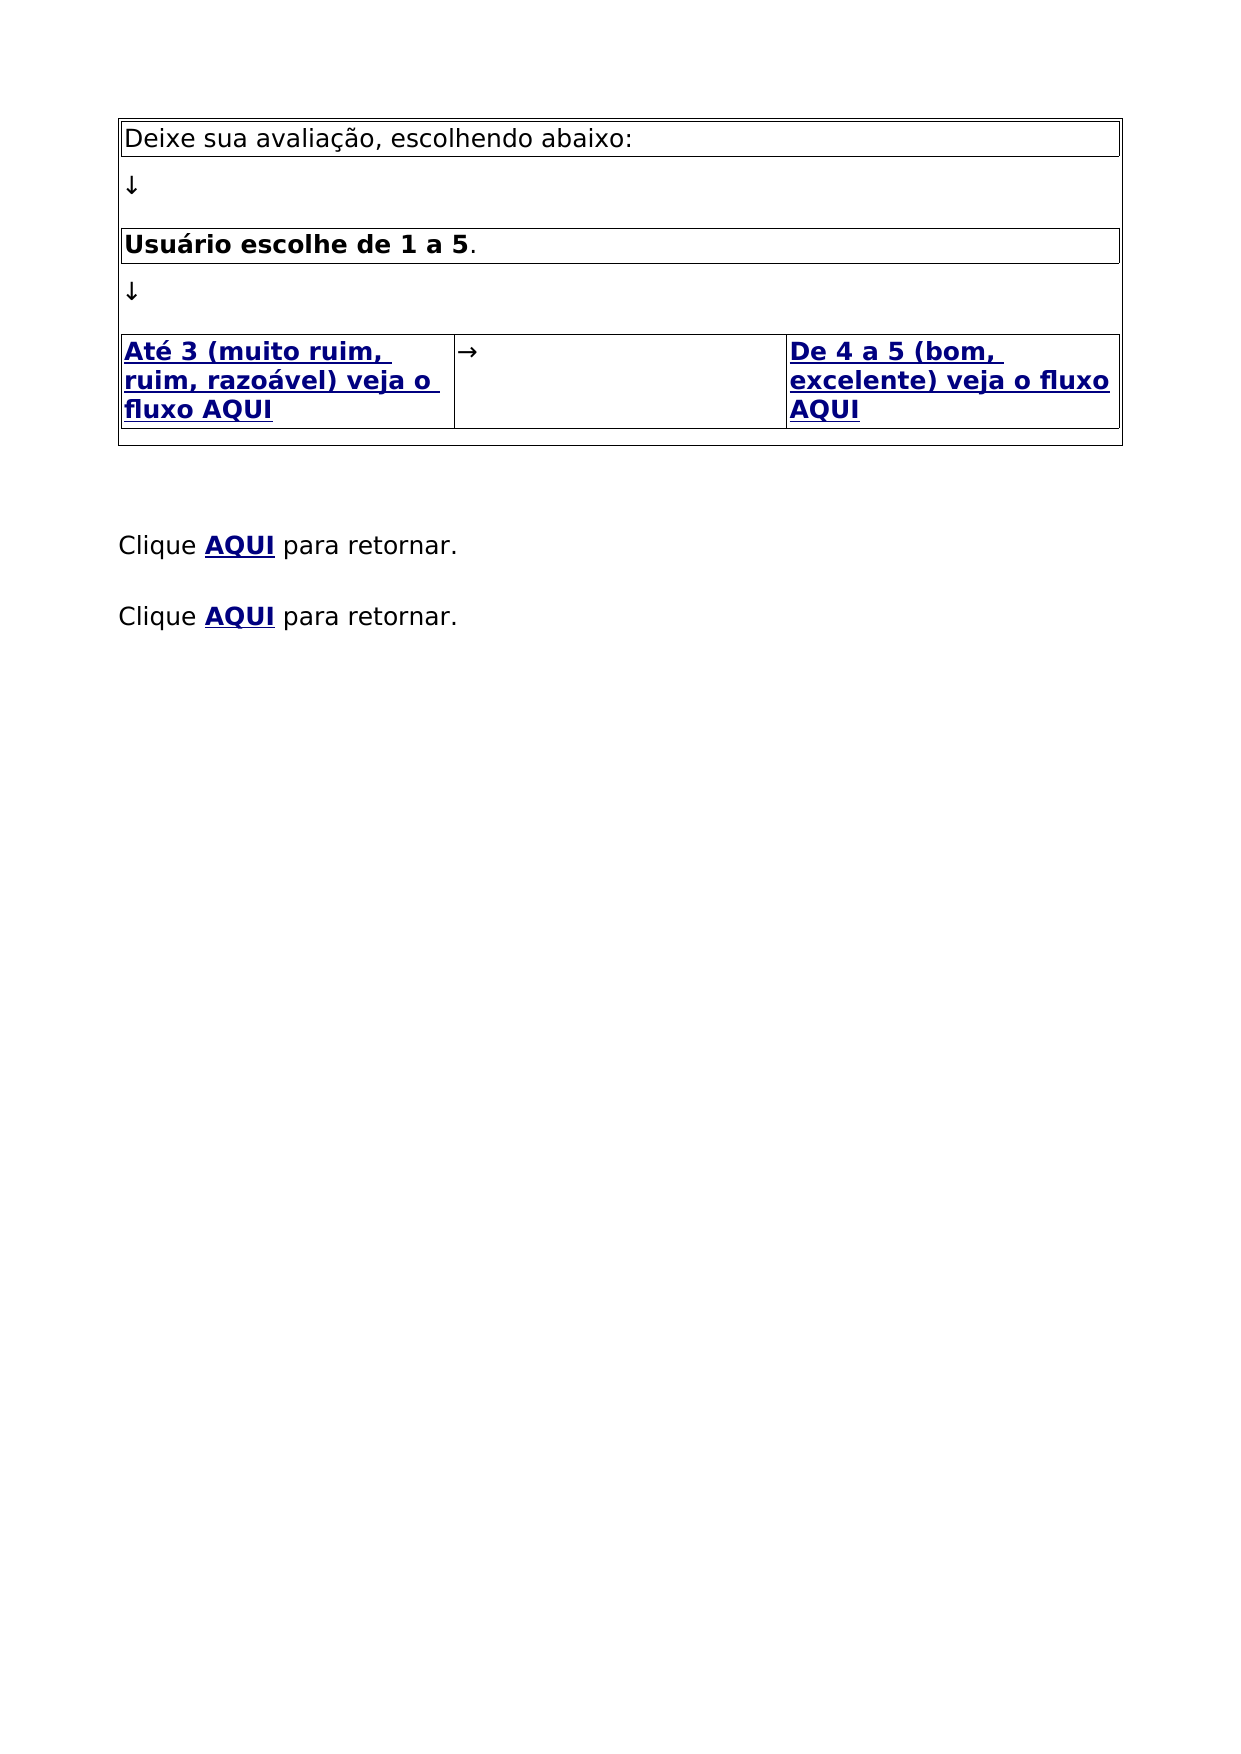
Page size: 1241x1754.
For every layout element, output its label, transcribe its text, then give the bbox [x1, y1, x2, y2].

table_header Deixe sua avaliação, escolhendo abaixo: [122, 122, 1119, 156]
table_header ↓ ↓ [119, 119, 1122, 445]
table_header Usuário escolhe de 1 a 5. [122, 229, 1119, 263]
table_header → [455, 335, 786, 427]
text Clique AQUI para retornar. [118, 531, 1122, 589]
table_header De 4 a 5 (bom, excelente) veja o fluxo AQUI [787, 335, 1119, 427]
text Clique AQUI para retornar. [118, 602, 1122, 660]
table_header Até 3 (muito ruim, ruim, razoável) veja o fluxo AQUI [122, 335, 454, 427]
